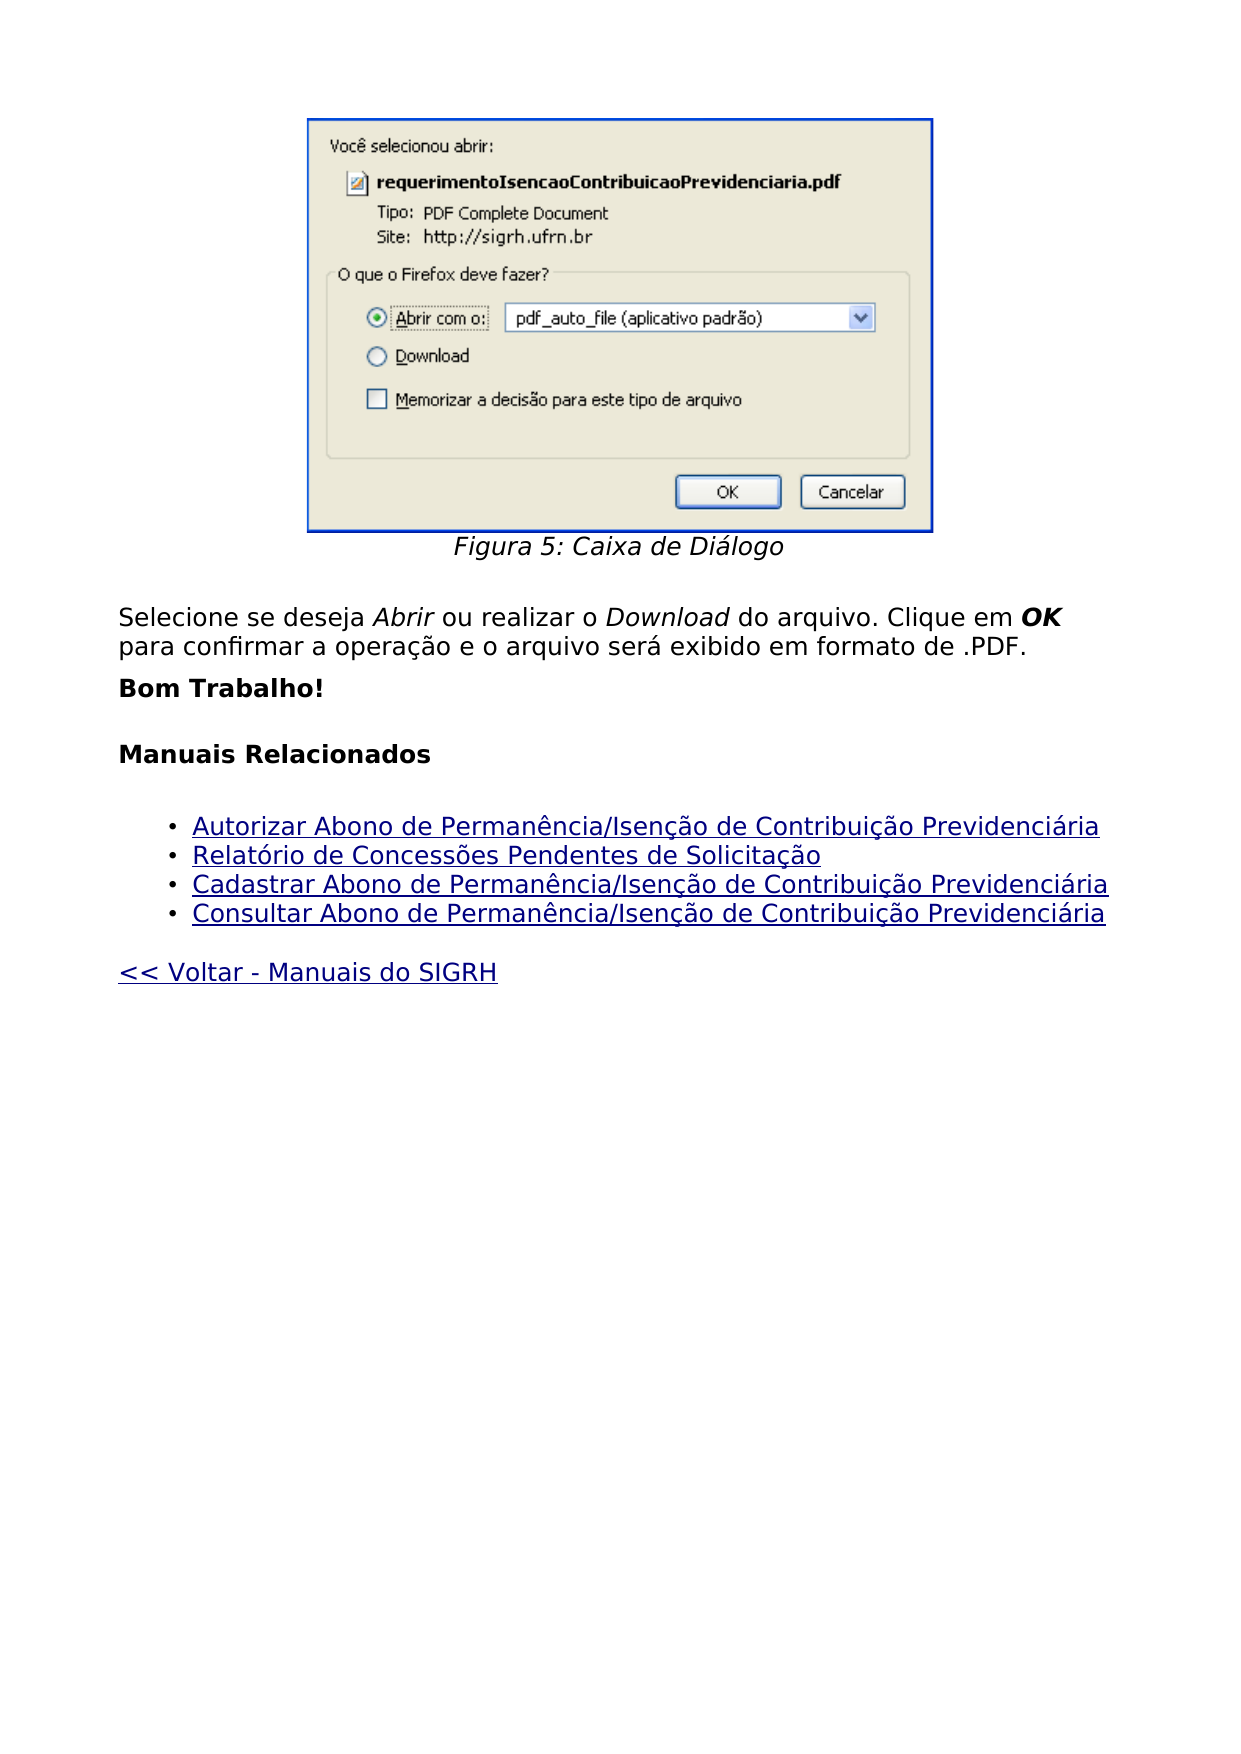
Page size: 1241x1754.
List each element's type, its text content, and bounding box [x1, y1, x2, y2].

text << Voltar - Manuais do SIGRH [118, 958, 1122, 987]
text Bom Trabalho! [118, 674, 1122, 703]
subtitle Manuais Relacionados [118, 741, 1122, 770]
picture [306, 118, 934, 533]
list Autorizar Abono de Permanência/Isenção de Contribuição Previdenciária [177, 812, 1122, 841]
list Consultar Abono de Permanência/Isenção de Contribuição Previdenciária [177, 899, 1122, 928]
list Relatório de Concessões Pendentes de Solicitação [177, 841, 1122, 870]
text Figura 5: Caixa de Diálogo [307, 533, 933, 561]
text Selecione se deseja Abrir ou realizar o Download do arquivo. Clique em OK para confirmar a operação e o arquivo será exibido em formato de .PDF. [118, 603, 1122, 661]
list Cadastrar Abono de Permanência/Isenção de Contribuição Previdenciária [177, 870, 1122, 899]
